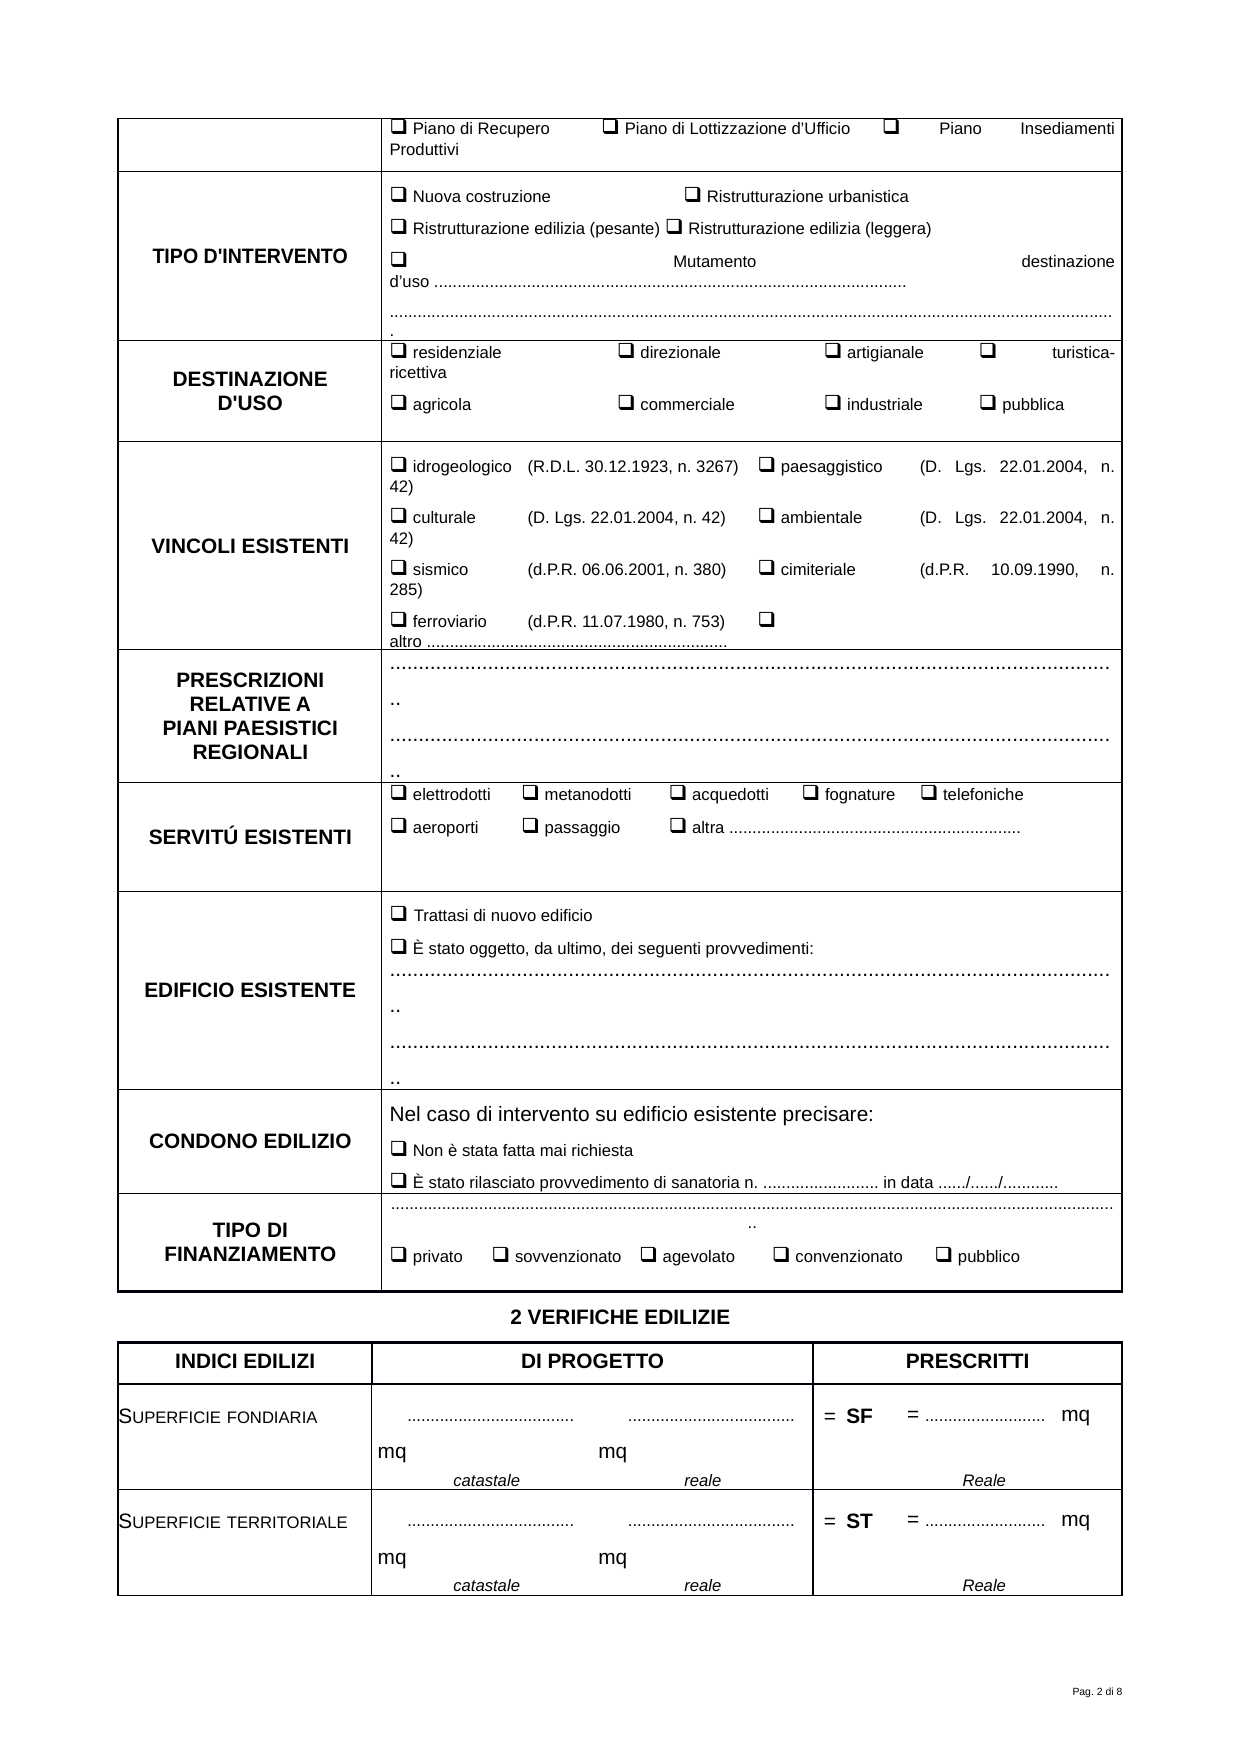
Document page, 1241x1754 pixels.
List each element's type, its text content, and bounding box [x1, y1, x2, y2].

table_cell mq [1061, 1385, 1121, 1468]
table_cell Superficie territoriale [119, 1490, 371, 1574]
table_cell EDIFICIO ESISTENTE [119, 892, 381, 1089]
table_cell  residenziale  direzionale  artigianale  turistica-ricettiva  agricola  commerciale  industriale  pubblica [382, 341, 1121, 441]
table_cell [119, 1469, 371, 1489]
table_cell [846, 1574, 907, 1594]
table_cell DESTINAZIONE D'USO [119, 341, 381, 441]
table_cell SERVITÚ ESISTENTI [119, 783, 381, 891]
table_cell catastale [372, 1574, 592, 1594]
table_cell TIPO D'INTERVENTO [119, 172, 381, 340]
table_cell Reale [907, 1469, 1061, 1489]
table_cell [119, 1574, 371, 1594]
table_cell [119, 119, 381, 171]
table_cell = .......................... [907, 1385, 1061, 1468]
table_cell CONDONO EDILIZIO [119, 1090, 381, 1193]
text 2 VERIFICHE EDILIZIE [118, 1305, 1122, 1329]
table_cell reale [592, 1469, 812, 1489]
table_cell [1061, 1469, 1121, 1489]
table_cell ST [846, 1490, 907, 1574]
table_cell = [814, 1490, 846, 1574]
table_cell  idrogeologico (R.D.L. 30.12.1923, n. 3267)  paesaggistico (D. Lgs. 22.01.2004, n. 42)  culturale (D. Lgs. 22.01.2004, n. 42)  ambientale (D. Lgs. 22.01.2004, n. 42)  sismico (d.P.R. 06.06.2001, n. 380)  cimiteriale (d.P.R. 10.09.1990, n. 285)  ferroviario (d.P.R. 11.07.1980, n. 753)  altro ................................................................. [382, 442, 1121, 649]
table_cell [814, 1469, 846, 1489]
table_cell reale [592, 1574, 812, 1594]
table_cell  Piano di Recupero  Piano di Lottizzazione d’Ufficio  Piano Insediamenti Produttivi [382, 119, 1121, 171]
table_cell [1061, 1574, 1121, 1594]
table_cell ............................................................................................................................... ............................................................................................................................... [382, 650, 1121, 782]
table_cell ..............................................................................................................................................................  privato  sovvenzionato  agevolato  convenzionato  pubblico [382, 1194, 1121, 1290]
table_cell SF [846, 1385, 907, 1468]
table_cell VINCOLI ESISTENTI [119, 442, 381, 649]
table_cell PRESCRIZIONI RELATIVE A PIANI PAESISTICI REGIONALI [119, 650, 381, 782]
table_cell [814, 1574, 846, 1594]
table_cell = [814, 1385, 846, 1468]
table_cell  Nuova costruzione  Ristrutturazione urbanistica  Ristrutturazione edilizia (pesante)  Ristrutturazione edilizia (leggera)  Mutamento destinazione d’uso ...................................................................................................... ............................................................................................................................................................. [382, 172, 1121, 340]
table_cell .................................... mq [372, 1385, 592, 1468]
table_cell mq [1061, 1490, 1121, 1574]
table_cell .................................... mq [592, 1490, 812, 1574]
table_cell Reale [907, 1574, 1061, 1594]
table_cell [846, 1469, 907, 1489]
table_cell ....................................mq [592, 1385, 812, 1468]
table_header DI PROGETTO [373, 1344, 812, 1383]
table_cell catastale [372, 1469, 592, 1489]
table_header INDICI EDILIZI [119, 1344, 371, 1383]
table_cell .................................... mq [372, 1490, 592, 1574]
table_header PRESCRITTI [814, 1344, 1121, 1383]
table_cell Nel caso di intervento su edificio esistente precisare:  Non è stata fatta mai richiesta  È stato rilasciato provvedimento di sanatoria n. ......................... in data ....../....../............ [382, 1090, 1121, 1193]
table_cell Superficie fondiaria [119, 1385, 371, 1468]
table_cell = .......................... [907, 1490, 1061, 1574]
table_cell  elettrodotti  metanodotti  acquedotti  fognature  telefoniche  aeroporti  passaggio  altra ............................................................... [382, 783, 1121, 891]
table_cell  Trattasi di nuovo edificio  È stato oggetto, da ultimo, dei seguenti provvedimenti: ............................................................................................................................... ............................................................................................................................... [382, 892, 1121, 1089]
table_cell TIPO DI FINANZIAMENTO [119, 1194, 381, 1290]
